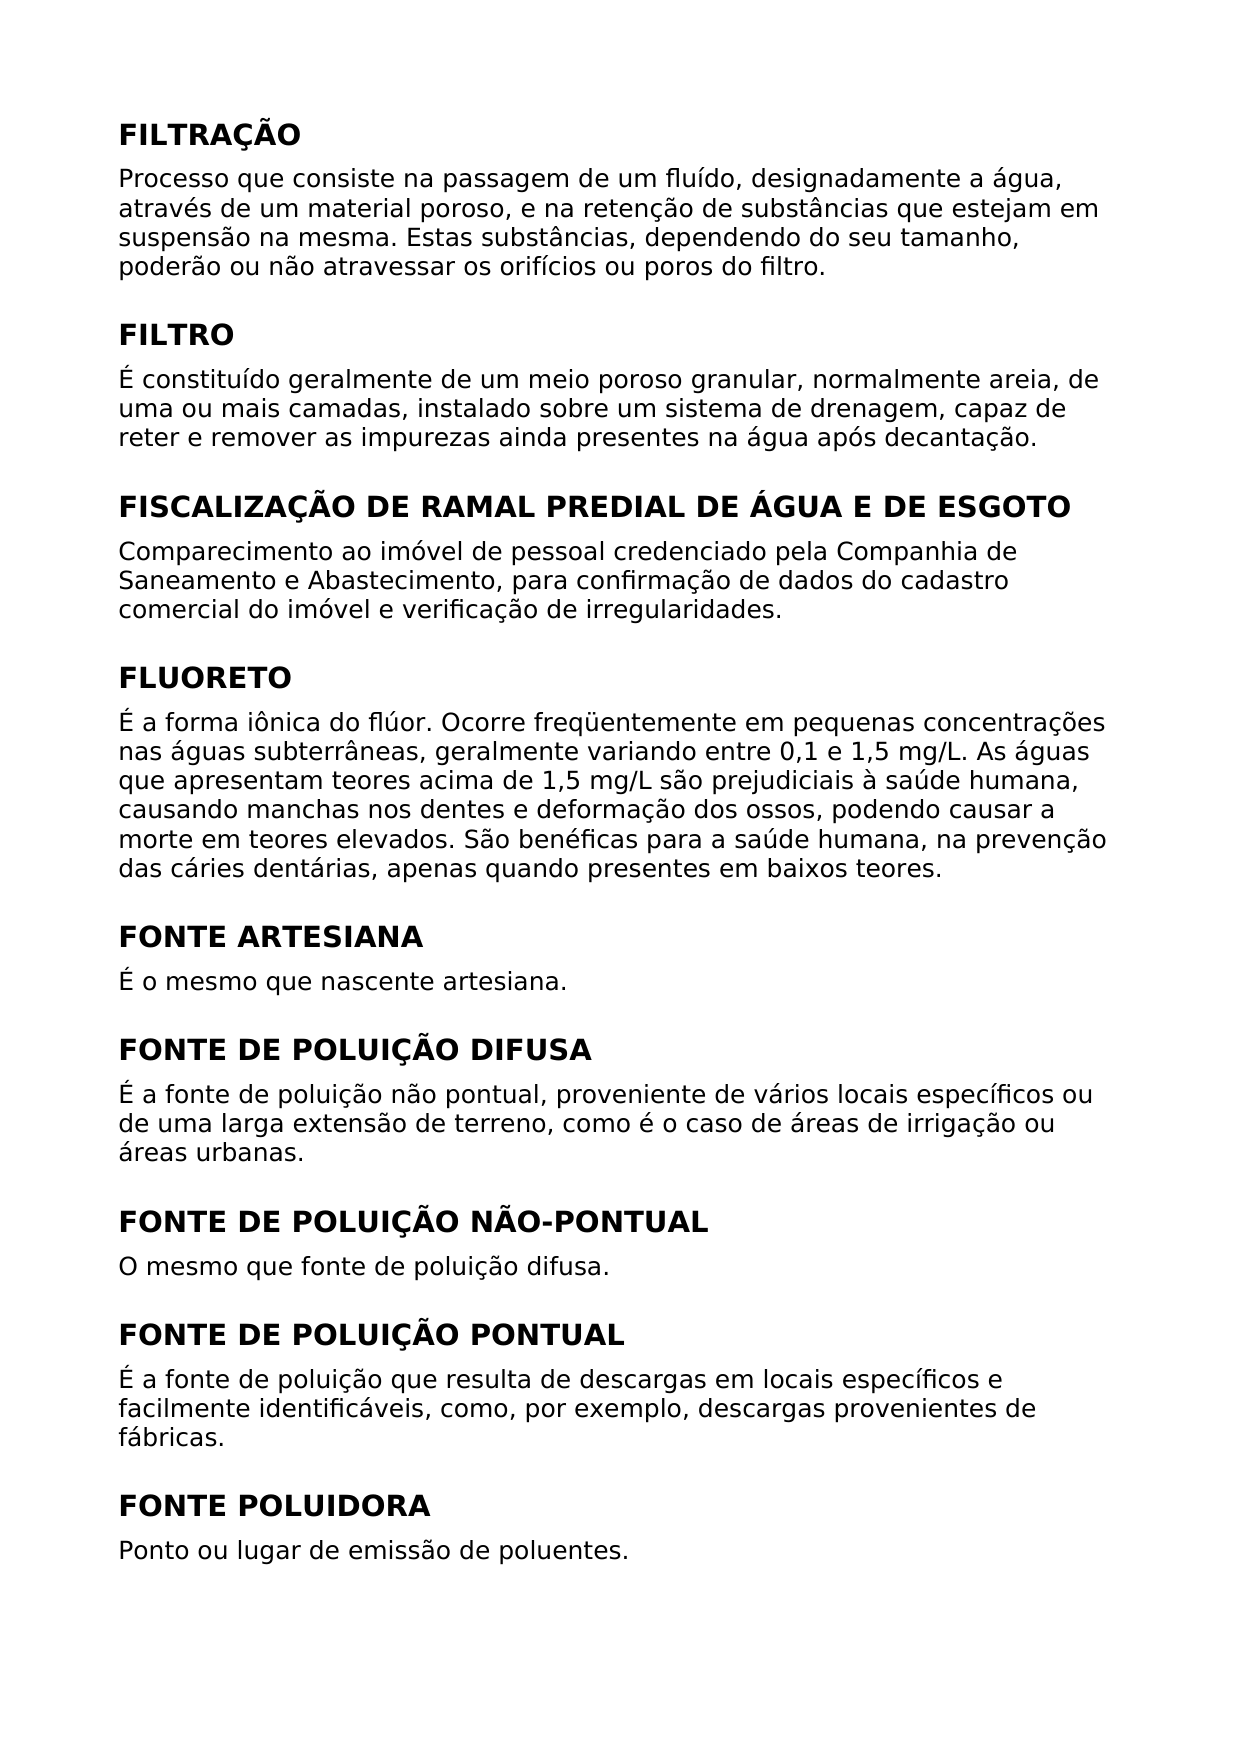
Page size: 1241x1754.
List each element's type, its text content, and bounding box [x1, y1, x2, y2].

subtitle FLUORETO [118, 662, 1122, 696]
text É a fonte de poluição não pontual, proveniente de vários locais específicos ou de uma larga extensão de terreno, como é o caso de áreas de irrigação ou áreas urbanas. [118, 1080, 1122, 1168]
subtitle FILTRO [118, 319, 1122, 353]
text Comparecimento ao imóvel de pessoal credenciado pela Companhia de Saneamento e Abastecimento, para confirmação de dados do cadastro comercial do imóvel e verificação de irregularidades. [118, 537, 1122, 624]
text Processo que consiste na passagem de um fluído, designadamente a água, através de um material poroso, e na retenção de substâncias que estejam em suspensão na mesma. Estas substâncias, dependendo do seu tamanho, poderão ou não atravessar os orifícios ou poros do filtro. [118, 164, 1122, 281]
subtitle FONTE DE POLUIÇÃO DIFUSA [118, 1034, 1122, 1068]
text Ponto ou lugar de emissão de poluentes. [118, 1536, 1122, 1565]
text É constituído geralmente de um meio poroso granular, normalmente areia, de uma ou mais camadas, instalado sobre um sistema de drenagem, capaz de reter e remover as impurezas ainda presentes na água após decantação. [118, 365, 1122, 453]
subtitle FISCALIZAÇÃO DE RAMAL PREDIAL DE ÁGUA E DE ESGOTO [118, 490, 1122, 524]
subtitle FONTE DE POLUIÇÃO PONTUAL [118, 1318, 1122, 1352]
text É o mesmo que nascente artesiana. [118, 967, 1122, 996]
text É a fonte de poluição que resulta de descargas em locais específicos e facilmente identificáveis, como, por exemplo, descargas provenientes de fábricas. [118, 1365, 1122, 1452]
text O mesmo que fonte de poluição difusa. [118, 1252, 1122, 1281]
subtitle FILTRAÇÃO [118, 118, 1122, 152]
subtitle FONTE DE POLUIÇÃO NÃO-PONTUAL [118, 1205, 1122, 1239]
text É a forma iônica do flúor. Ocorre freqüentemente em pequenas concentrações nas águas subterrâneas, geralmente variando entre 0,1 e 1,5 mg/L. As águas que apresentam teores acima de 1,5 mg/L são prejudiciais à saúde humana, causando manchas nos dentes e deformação dos ossos, podendo causar a morte em teores elevados. São benéficas para a saúde humana, na prevenção das cáries dentárias, apenas quando presentes em baixos teores. [118, 708, 1122, 883]
subtitle FONTE ARTESIANA [118, 921, 1122, 954]
subtitle FONTE POLUIDORA [118, 1490, 1122, 1524]
